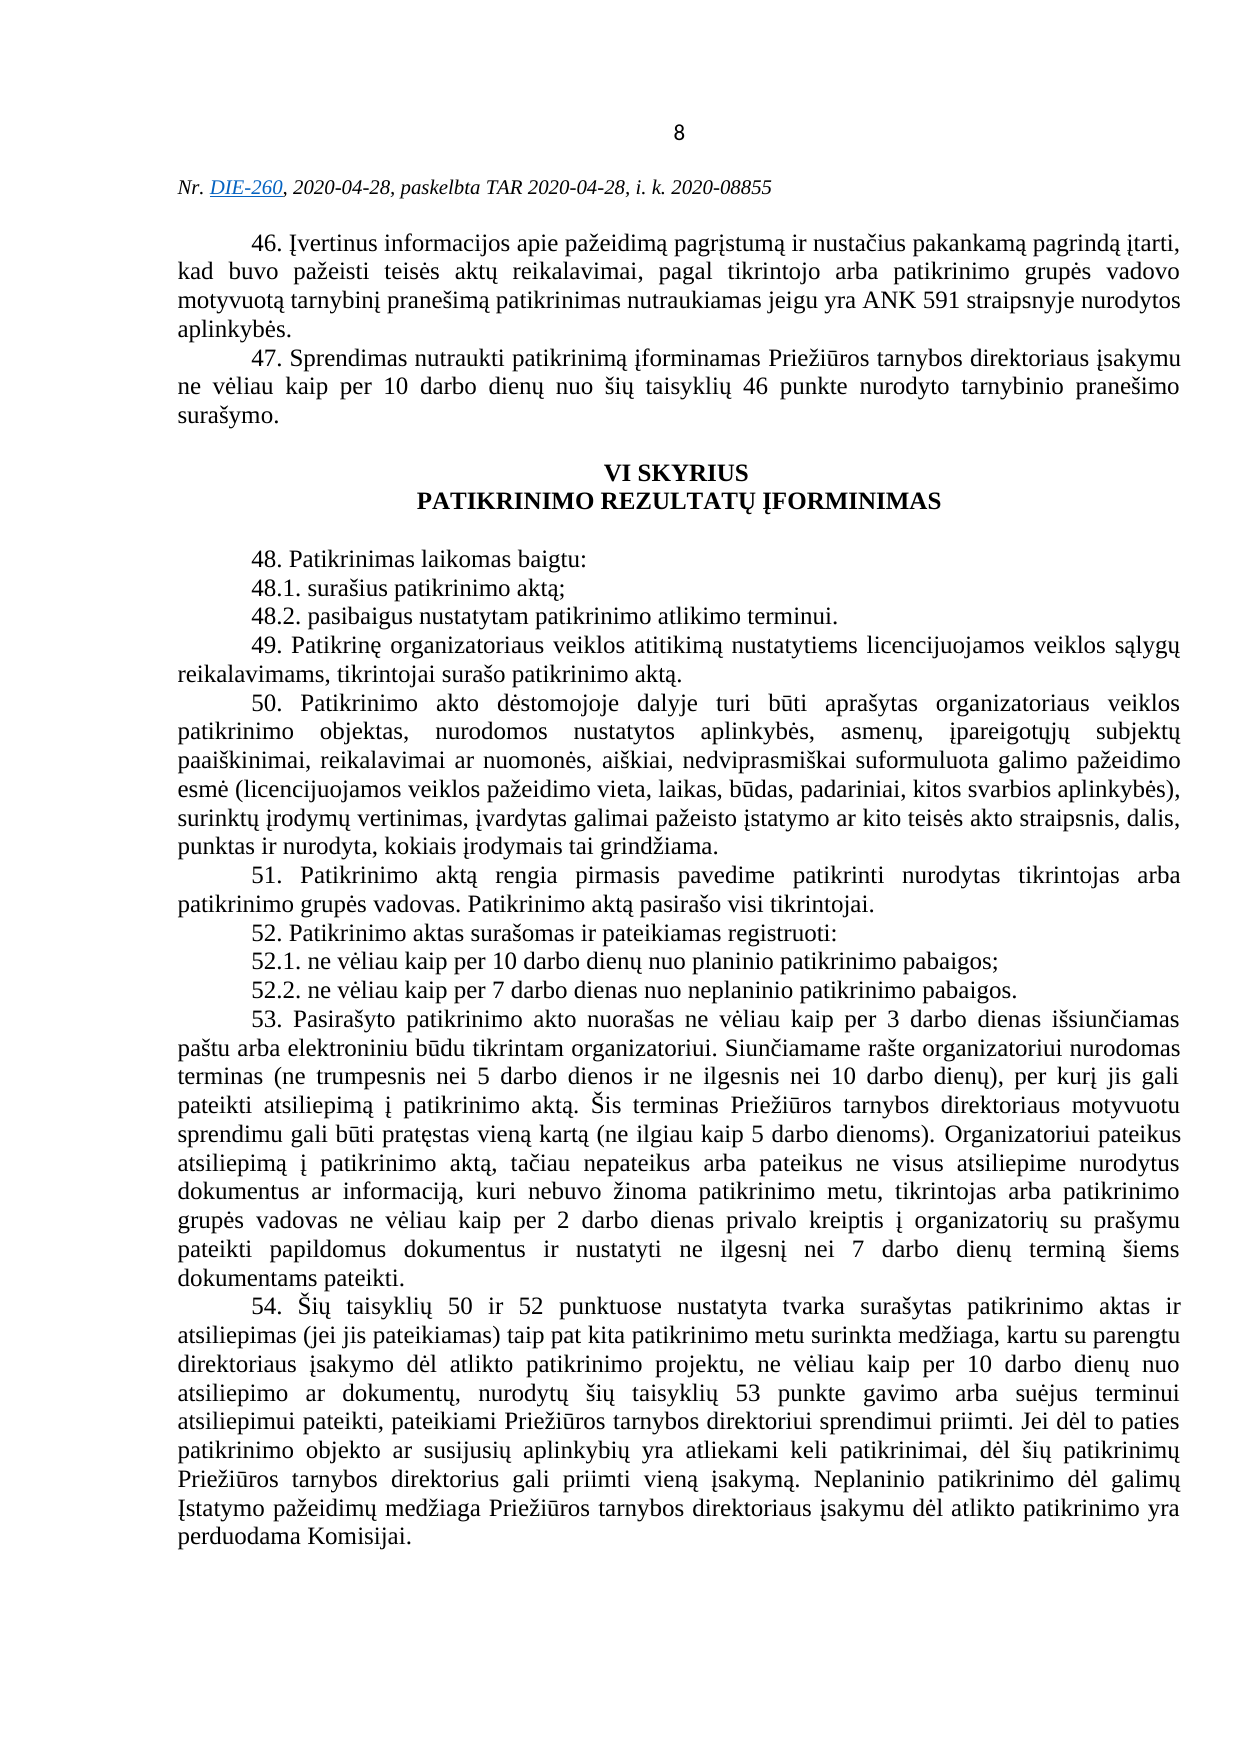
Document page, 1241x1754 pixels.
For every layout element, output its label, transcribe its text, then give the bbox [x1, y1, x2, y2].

text 51. Patikrinimo aktą rengia pirmasis pavedime patikrinti nurodytas tikrintojas arba patikrinimo grupės vadovas. Patikrinimo aktą pasirašo visi tikrintojai. [177, 860, 1181, 918]
text 54. Šių taisyklių 50 ir 52 punktuose nustatyta tvarka surašytas patikrinimo aktas ir atsiliepimas (jei jis pateikiamas) taip pat kita patikrinimo metu surinkta medžiaga, kartu su parengtu direktoriaus įsakymo dėl atlikto patikrinimo projektu, ne vėliau kaip per 10 darbo dienų nuo atsiliepimo ar dokumentų, nurodytų šių taisyklių 53 punkte gavimo arba suėjus terminui atsiliepimui pateikti, pateikiami Priežiūros tarnybos direktoriui sprendimui priimti. Jei dėl to paties patikrinimo objekto ar susijusių aplinkybių yra atliekami keli patikrinimai, dėl šių patikrinimų Priežiūros tarnybos direktorius gali priimti vieną įsakymą. Neplaninio patikrinimo dėl galimų Įstatymo pažeidimų medžiaga Priežiūros tarnybos direktoriaus įsakymu dėl atlikto patikrinimo yra perduodama Komisijai. [177, 1291, 1181, 1550]
text VI SKYRIUS [177, 458, 1181, 486]
text 48.1. surašius patikrinimo aktą; [177, 573, 1181, 601]
text PATIKRINIMO REZULTATŲ ĮFORMINIMAS [177, 486, 1181, 515]
text 46. Įvertinus informacijos apie pažeidimą pagrįstumą ir nustačius pakankamą pagrindą įtarti, kad buvo pažeisti teisės aktų reikalavimai, pagal tikrintojo arba patikrinimo grupės vadovo motyvuotą tarnybinį pranešimą patikrinimas nutraukiamas jeigu yra ANK 591 straipsnyje nurodytos aplinkybės. [177, 228, 1181, 343]
text 52.2. ne vėliau kaip per 7 darbo dienas nuo neplaninio patikrinimo pabaigos. [177, 975, 1181, 1004]
text 50. Patikrinimo akto dėstomojoje dalyje turi būti aprašytas organizatoriaus veiklos patikrinimo objektas, nurodomos nustatytos aplinkybės, asmenų, įpareigotųjų subjektų paaiškinimai, reikalavimai ar nuomonės, aiškiai, nedviprasmiškai suformuluota galimo pažeidimo esmė (licencijuojamos veiklos pažeidimo vieta, laikas, būdas, padariniai, kitos svarbios aplinkybės), surinktų įrodymų vertinimas, įvardytas galimai pažeisto įstatymo ar kito teisės akto straipsnis, dalis, punktas ir nurodyta, kokiais įrodymais tai grindžiama. [177, 688, 1181, 860]
text 49. Patikrinę organizatoriaus veiklos atitikimą nustatytiems licencijuojamos veiklos sąlygų reikalavimams, tikrintojai surašo patikrinimo aktą. [177, 630, 1181, 688]
text 53. Pasirašyto patikrinimo akto nuorašas ne vėliau kaip per 3 darbo dienas išsiunčiamas paštu arba elektroniniu būdu tikrintam organizatoriui. Siunčiamame rašte organizatoriui nurodomas terminas (ne trumpesnis nei 5 darbo dienos ir ne ilgesnis nei 10 darbo dienų), per kurį jis gali pateikti atsiliepimą į patikrinimo aktą. Šis terminas Priežiūros tarnybos direktoriaus motyvuotu sprendimu gali būti pratęstas vieną kartą (ne ilgiau kaip 5 darbo dienoms). Organizatoriui pateikus atsiliepimą į patikrinimo aktą, tačiau nepateikus arba pateikus ne visus atsiliepime nurodytus dokumentus ar informaciją, kuri nebuvo žinoma patikrinimo metu, tikrintojas arba patikrinimo grupės vadovas ne vėliau kaip per 2 darbo dienas privalo kreiptis į organizatorių su prašymu pateikti papildomus dokumentus ir nustatyti ne ilgesnį nei 7 darbo dienų terminą šiems dokumentams pateikti. [177, 1004, 1181, 1291]
text Nr. DIE-260, 2020-04-28, paskelbta TAR 2020-04-28, i. k. 2020-08855 [177, 175, 1181, 199]
text 48.2. pasibaigus nustatytam patikrinimo atlikimo terminui. [177, 601, 1181, 630]
text 48. Patikrinimas laikomas baigtu: [177, 544, 1181, 573]
text 52.1. ne vėliau kaip per 10 darbo dienų nuo planinio patikrinimo pabaigos; [177, 946, 1181, 975]
text 47. Sprendimas nutraukti patikrinimą įforminamas Priežiūros tarnybos direktoriaus įsakymu ne vėliau kaip per 10 darbo dienų nuo šių taisyklių 46 punkte nurodyto tarnybinio pranešimo surašymo. [177, 343, 1181, 429]
text 52. Patikrinimo aktas surašomas ir pateikiamas registruoti: [177, 918, 1181, 946]
